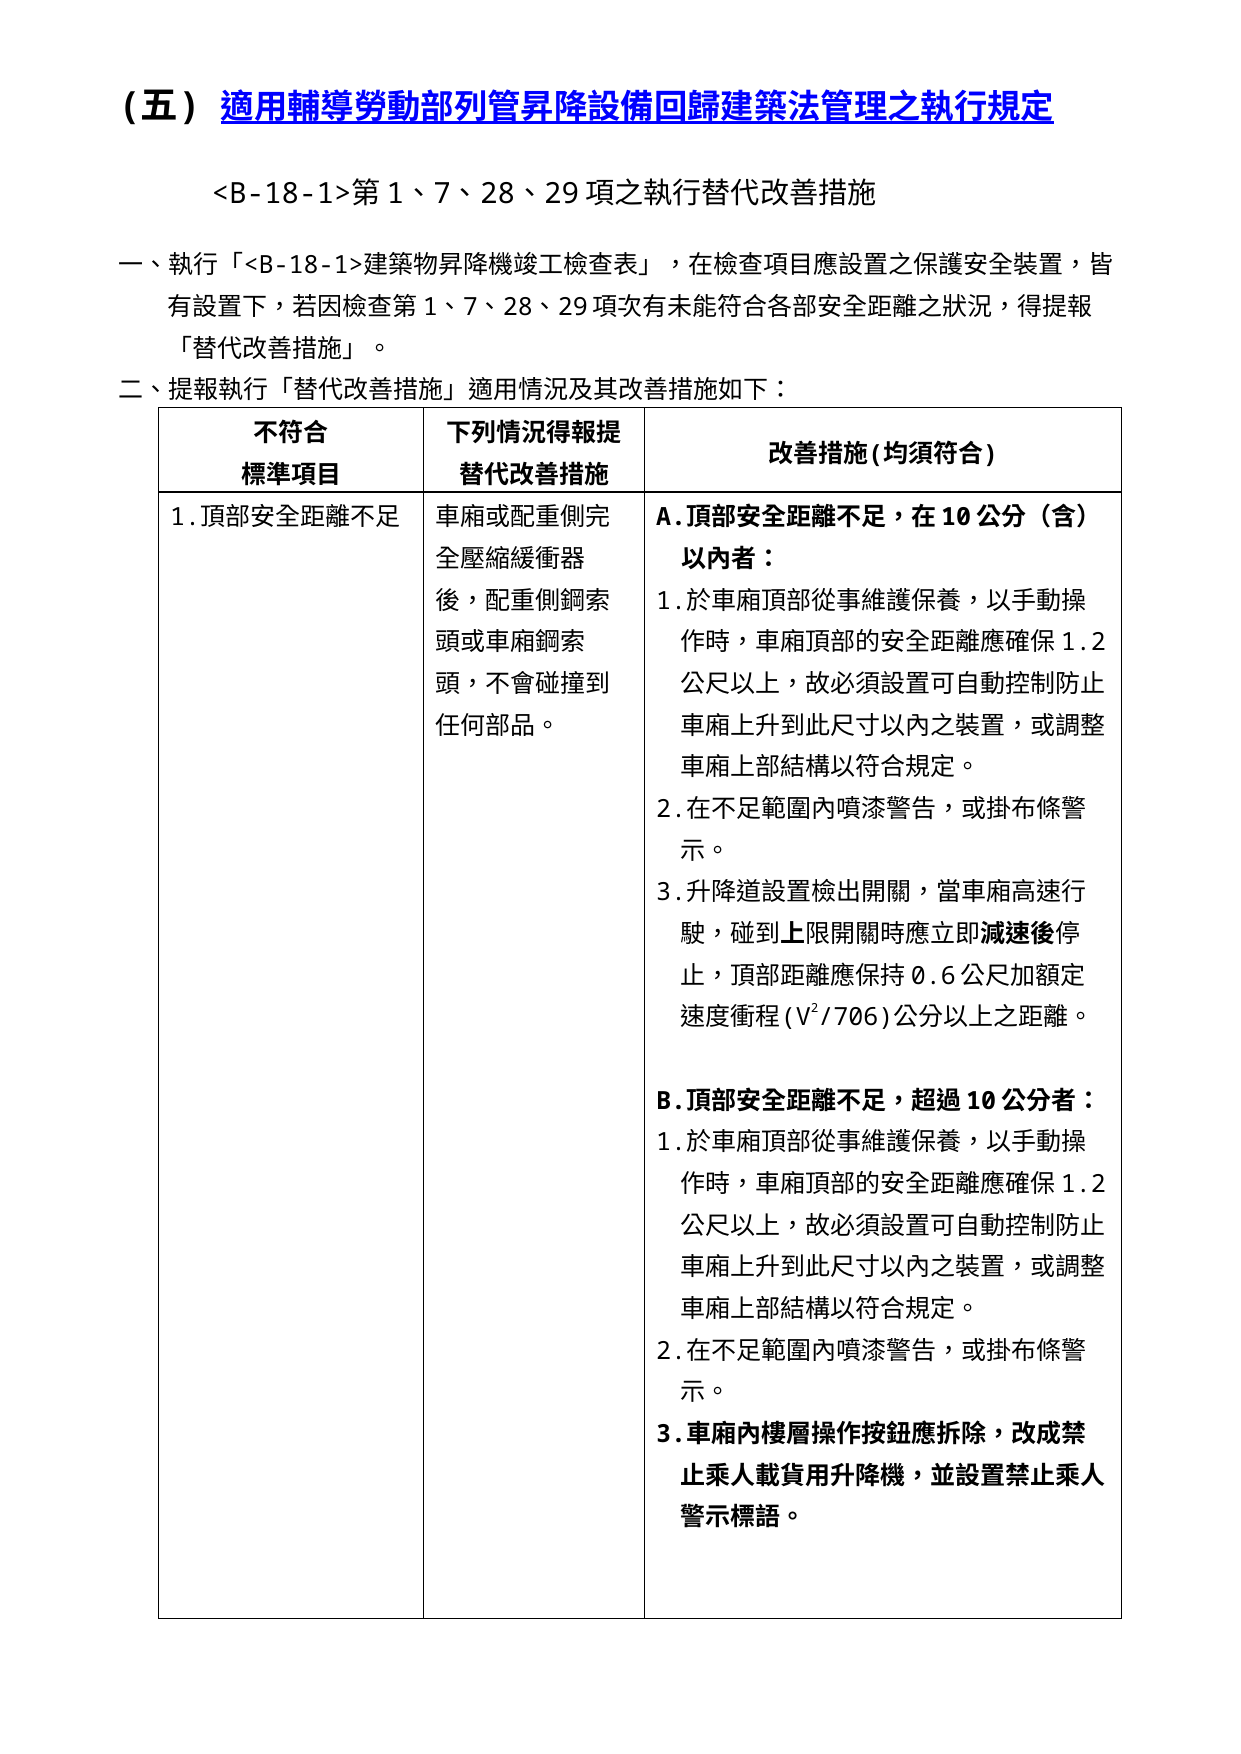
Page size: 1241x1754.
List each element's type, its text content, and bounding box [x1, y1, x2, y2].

text 二、提報執行「替代改善措施」適用情況及其改善措施如下： [118, 365, 1122, 407]
table_header 不符合 標準項目 [159, 408, 423, 491]
table_cell 1.頂部安全距離不足 [159, 493, 423, 1617]
text (五) 適用輔導勞動部列管昇降設備回歸建築法管理之執行規定 [118, 75, 1122, 129]
text 一、執行「<B-18-1>建築物昇降機竣工檢查表」，在檢查項目應設置之保護安全裝置，皆有設置下，若因檢查第1、7、28、29項次有未能符合各部安全距離之狀況，得提報「替代改善措施」。 [118, 240, 1122, 365]
text <B-18-1>第1、7、28、29項之執行替代改善措施 [211, 169, 1122, 212]
table_header 改善措施(均須符合) [645, 408, 1121, 491]
table_cell A.頂部安全距離不足，在10公分（含）以內者： 1.於車廂頂部從事維護保養，以手動操作時，車廂頂部的安全距離應確保1.2公尺以上，故必須設置可自動控制防止車廂上升到此尺寸以內之裝置，或調整車廂上部結構以符合規定。 2.在不足範圍內噴漆警告，或掛布條警示。 3.升降道設置檢出開關，當車廂高速行駛，碰到上限開關時應立即減速後停止，頂部距離應保持0.6公尺加額定速度衝程(V2/706)公分以上之距離。 B.頂部安全距離不足，超過10公分者： 1.於車廂頂部從事維護保養，以手動操作時，車廂頂部的安全距離應確保1.2公尺以上，故必須設置可自動控制防止車廂上升到此尺寸以內之裝置，或調整車廂上部結構以符合規定。 2.在不足範圍內噴漆警告，或掛布條警示。 3.車廂內樓層操作按鈕應拆除，改成禁止乘人載貨用升降機，並設置禁止乘人警示標語。 [645, 493, 1121, 1617]
table_cell 車廂或配重側完全壓縮緩衝器後，配重側鋼索頭或車廂鋼索頭，不會碰撞到任何部品。 [424, 493, 644, 1617]
table_header 下列情況得報提 替代改善措施 [424, 408, 644, 491]
